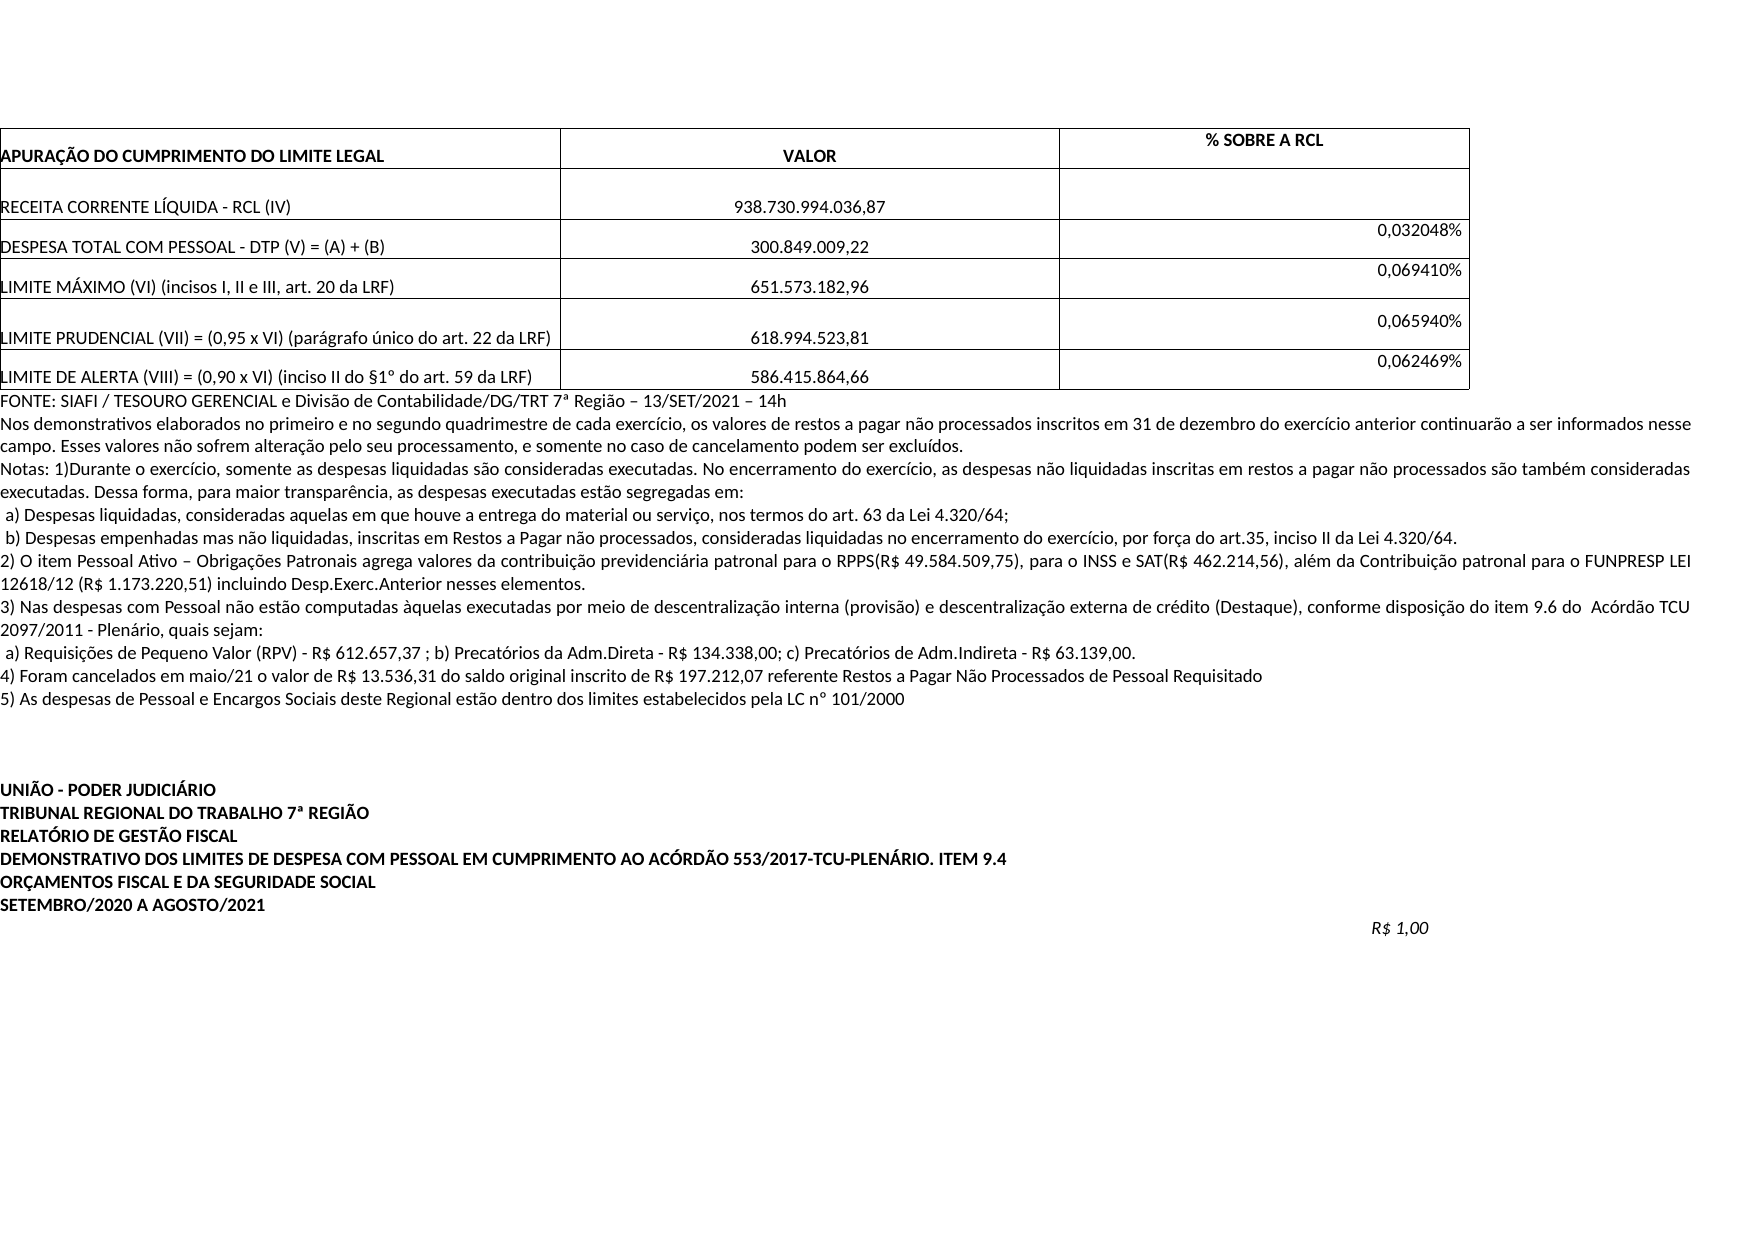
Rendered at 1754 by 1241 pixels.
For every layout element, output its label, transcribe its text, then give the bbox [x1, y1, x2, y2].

table_cell LIMITE PRUDENCIAL (VII) = (0,95 x VI) (parágrafo único do art. 22 da LRF) [1, 299, 560, 349]
text 2) O item Pessoal Ativo – Obrigações Patronais agrega valores da contribuição previdenciária patronal para o RPPS(R$ 49.584.509,75), para o INSS e SAT(R$ 462.214,56), além da Contribuição patronal para o FUNPRESP LEI 12618/12 (R$ 1.173.220,51) incluindo Desp.Exerc.Anterior nesses elementos. [0, 549, 1695, 595]
table_cell LIMITE MÁXIMO (VI) (incisos I, II e III, art. 20 da LRF) [1, 259, 560, 298]
text DEMONSTRATIVO DOS LIMITES DE DESPESA COM PESSOAL EM CUMPRIMENTO AO ACÓRDÃO 553/2017-TCU-PLENÁRIO. ITEM 9.4 [0, 847, 1695, 870]
table_cell 0,069410% [1060, 259, 1469, 298]
text ORÇAMENTOS FISCAL E DA SEGURIDADE SOCIAL [0, 870, 1695, 893]
text FONTE: SIAFI / TESOURO GERENCIAL e Divisão de Contabilidade/DG/TRT 7ª Região – 13/SET/2021 – 14h [0, 389, 1695, 412]
table_cell 0,062469% [1060, 350, 1469, 389]
text Nos demonstrativos elaborados no primeiro e no segundo quadrimestre de cada exercício, os valores de restos a pagar não processados inscritos em 31 de dezembro do exercício anterior continuarão a ser informados nesse campo. Esses valores não sofrem alteração pelo seu processamento, e somente no caso de cancelamento podem ser excluídos. [0, 412, 1695, 457]
text TRIBUNAL REGIONAL DO TRABALHO 7ª REGIÃO [0, 801, 1695, 824]
table_cell 651.573.182,96 [561, 259, 1059, 298]
text R$ 1,00 [1032, 916, 1695, 939]
table_header VALOR [561, 129, 1059, 167]
table_cell [1060, 169, 1469, 218]
table_cell 586.415.864,66 [561, 350, 1059, 389]
table_cell RECEITA CORRENTE LÍQUIDA - RCL (IV) [1, 169, 560, 218]
table_cell 618.994.523,81 [561, 299, 1059, 349]
text RELATÓRIO DE GESTÃO FISCAL [0, 824, 1695, 847]
table_cell 300.849.009,22 [561, 220, 1059, 258]
text 3) Nas despesas com Pessoal não estão computadas àquelas executadas por meio de descentralização interna (provisão) e descentralização externa de crédito (Destaque), conforme disposição do item 9.6 do Acórdão TCU 2097/2011 - Plenário, quais sejam: [0, 595, 1695, 641]
table_cell 938.730.994.036,87 [561, 169, 1059, 218]
table_cell DESPESA TOTAL COM PESSOAL - DTP (V) = (A) + (B) [1, 220, 560, 258]
text 5) As despesas de Pessoal e Encargos Sociais deste Regional estão dentro dos limites estabelecidos pela LC nº 101/2000 [0, 687, 1695, 709]
text Notas: 1)Durante o exercício, somente as despesas liquidadas são consideradas executadas. No encerramento do exercício, as despesas não liquidadas inscritas em restos a pagar não processados são também consideradas executadas. Dessa forma, para maior transparência, as despesas executadas estão segregadas em: [0, 457, 1695, 503]
table_cell 0,065940% [1060, 299, 1469, 349]
text SETEMBRO/2020 A AGOSTO/2021 [0, 893, 1695, 916]
table_header % SOBRE A RCL [1060, 129, 1469, 167]
text b) Despesas empenhadas mas não liquidadas, inscritas em Restos a Pagar não processados, consideradas liquidadas no encerramento do exercício, por força do art.35, inciso II da Lei 4.320/64. [0, 526, 1695, 549]
table_cell 0,032048% [1060, 220, 1469, 258]
table_cell LIMITE DE ALERTA (VIII) = (0,90 x VI) (inciso II do §1º do art. 59 da LRF) [1, 350, 560, 389]
text 4) Foram cancelados em maio/21 o valor de R$ 13.536,31 do saldo original inscrito de R$ 197.212,07 referente Restos a Pagar Não Processados de Pessoal Requisitado [0, 664, 1695, 687]
text UNIÃO - PODER JUDICIÁRIO [0, 778, 1695, 801]
text a) Despesas liquidadas, consideradas aquelas em que houve a entrega do material ou serviço, nos termos do art. 63 da Lei 4.320/64; [0, 503, 1695, 526]
table_header APURAÇÃO DO CUMPRIMENTO DO LIMITE LEGAL [1, 129, 560, 167]
text a) Requisições de Pequeno Valor (RPV) - R$ 612.657,37 ; b) Precatórios da Adm.Direta - R$ 134.338,00; c) Precatórios de Adm.Indireta - R$ 63.139,00. [0, 641, 1695, 664]
